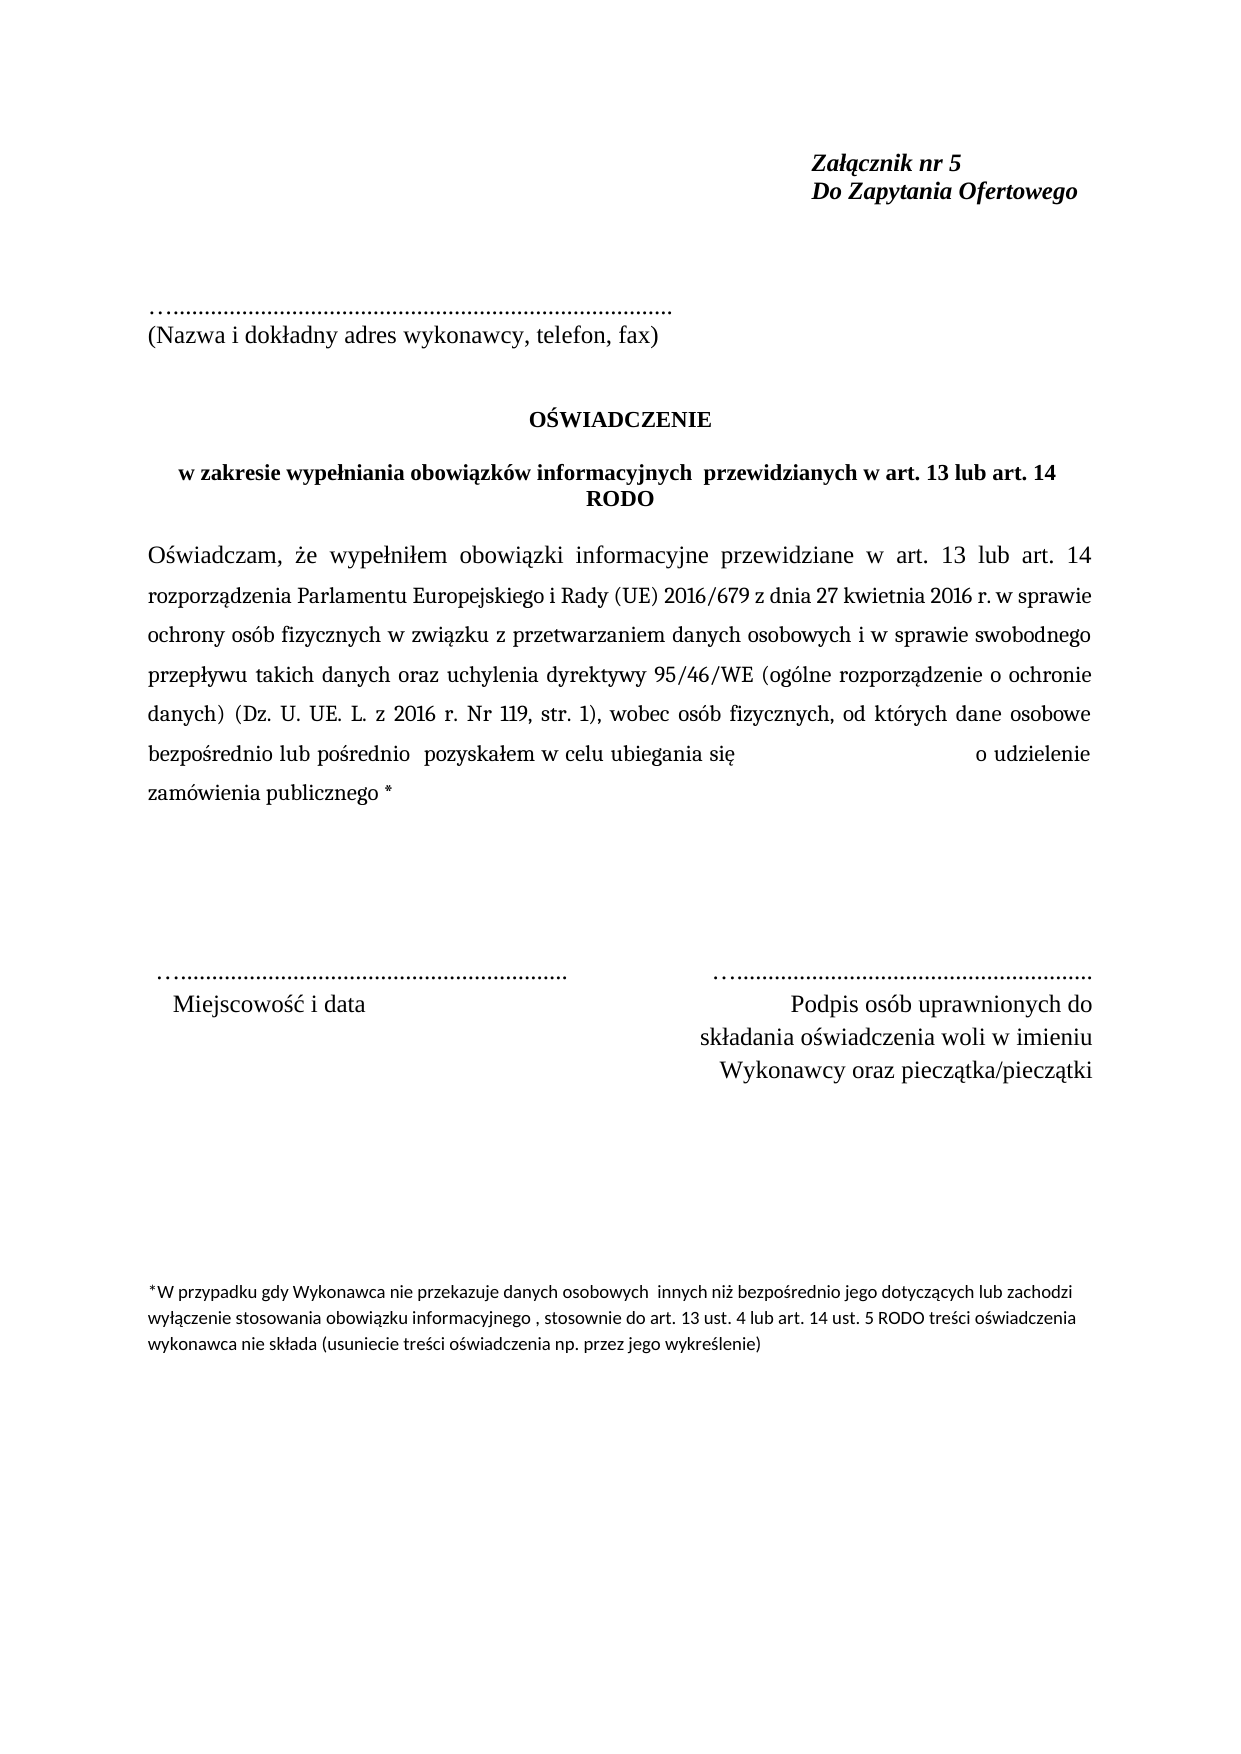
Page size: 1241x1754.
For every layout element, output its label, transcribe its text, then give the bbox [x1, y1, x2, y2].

text *W przypadku gdy Wykonawca nie przekazuje danych osobowych innych niż bezpośrednio jego dotyczących lub zachodzi wyłączenie stosowania obowiązku informacyjnego , stosownie do art. 13 ust. 4 lub art. 14 ust. 5 RODO treści oświadczenia wykonawca nie składa (usuniecie treści oświadczenia np. przez jego wykreślenie) [148, 1280, 1093, 1356]
text Załącznik nr 5 Do Zapytania Ofertowego [811, 148, 1093, 205]
text …................................................................................ (Nazwa i dokładny adres wykonawcy, telefon, fax) [148, 291, 1093, 349]
text Oświadczam, że wypełniłem obowiązki informacyjne przewidziane w art. 13 lub art. 14 rozporządzenia Parlamentu Europejskiego i Rady (UE) 2016/679 z dnia 27 kwietnia 2016 r. w sprawie ochrony osób fizycznych w związku z przetwarzaniem danych osobowych i w sprawie swobodnego przepływu takich danych oraz uchylenia dyrektywy 95/46/WE (ogólne rozporządzenie o ochronie danych) (Dz. U. UE. L. z 2016 r. Nr 119, str. 1), wobec osób fizycznych, od których dane osobowe bezpośrednio lub pośrednio pozyskałem w celu ubiegania się o udzielenie zamówienia publicznego * [148, 541, 1093, 806]
text RODO [148, 485, 1093, 512]
text w zakresie wypełniania obowiązków informacyjnych przewidzianych w art. 13 lub art. 14 [148, 459, 1093, 485]
text OŚWIADCZENIE [148, 406, 1093, 433]
text ….............................................................. …......................................................... Miejscowość i data Podpis osób uprawnionych do składania oświadczenia woli w imieniu Wykonawcy oraz pieczątka/pieczątki [148, 956, 1093, 1083]
